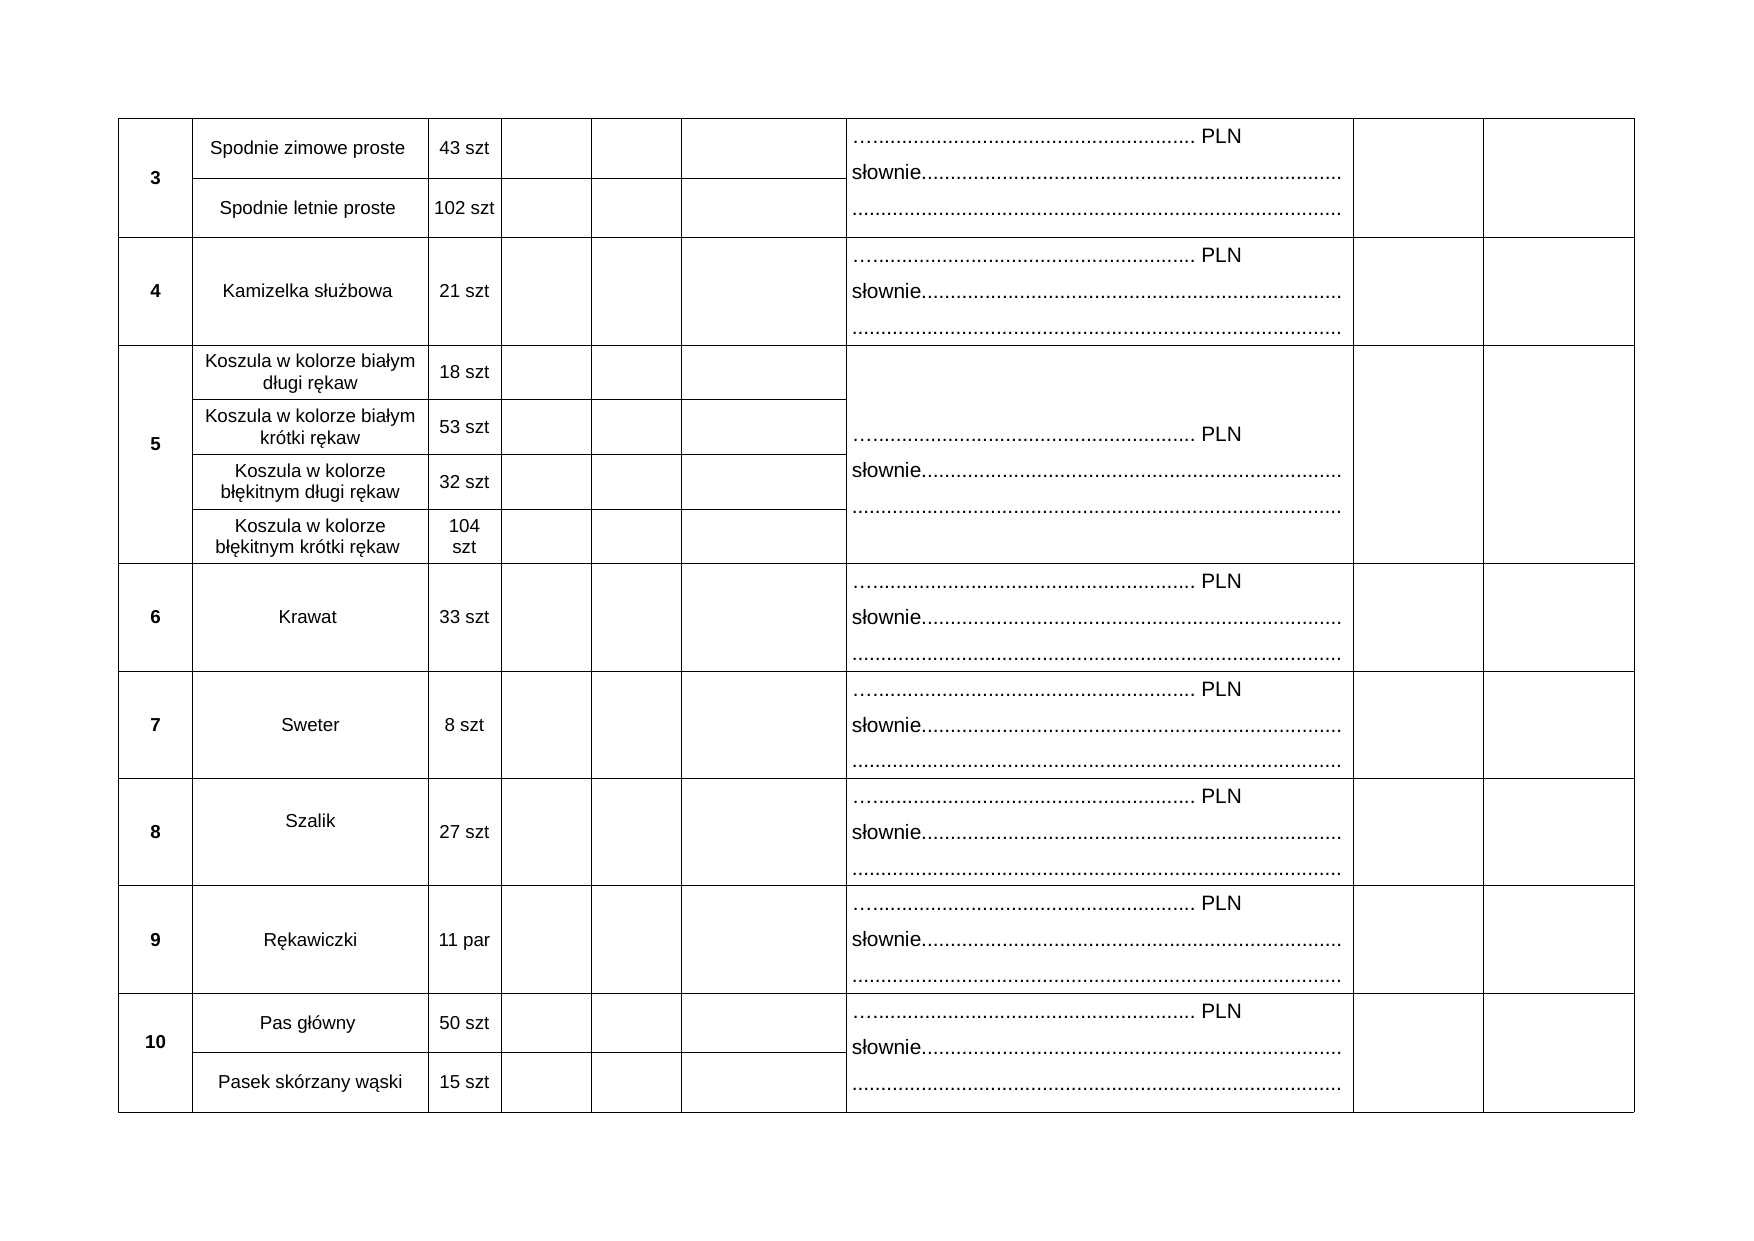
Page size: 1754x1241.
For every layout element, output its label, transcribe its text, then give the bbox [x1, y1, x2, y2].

table_cell 10 [119, 994, 192, 1112]
table_cell 7 [119, 672, 192, 778]
table_cell …........................................................ PLN słownie.............................................................................................................................................................. [847, 886, 1353, 993]
table_cell [502, 510, 591, 563]
table_cell 50 szt [429, 994, 501, 1052]
table_cell [592, 672, 681, 778]
table_cell [1484, 119, 1634, 237]
table_cell [682, 400, 846, 454]
table_cell [1354, 672, 1483, 778]
table_cell [1484, 238, 1634, 344]
table_cell 43 szt [429, 119, 501, 178]
table_cell 6 [119, 564, 192, 671]
table_cell 8 [119, 779, 192, 885]
table_cell [682, 179, 846, 237]
table_cell 18 szt [429, 346, 501, 399]
table_cell Sweter [193, 672, 428, 778]
table_cell Koszula w kolorze błękitnym krótki rękaw [193, 510, 428, 563]
table_cell [682, 1053, 846, 1112]
table_cell [502, 179, 591, 237]
table_cell …........................................................ PLN słownie.............................................................................................................................................................. [847, 564, 1353, 671]
table_cell Pasek skórzany wąski [193, 1053, 428, 1112]
table_cell Szalik [193, 779, 428, 885]
table_cell [592, 510, 681, 563]
table_cell [1484, 346, 1634, 563]
table_cell [502, 400, 591, 454]
table_cell [592, 564, 681, 671]
table_cell 33 szt [429, 564, 501, 671]
table_cell [502, 672, 591, 778]
table_cell …........................................................ PLN słownie.............................................................................................................................................................. [847, 119, 1353, 237]
table_cell …........................................................ PLN słownie.............................................................................................................................................................. [847, 994, 1353, 1112]
table_cell 53 szt [429, 400, 501, 454]
table_cell [682, 672, 846, 778]
table_cell Koszula w kolorze białym krótki rękaw [193, 400, 428, 454]
table_cell [592, 346, 681, 399]
table_cell 3 [119, 119, 192, 237]
table_cell 8 szt [429, 672, 501, 778]
table_cell 15 szt [429, 1053, 501, 1112]
table_cell [1354, 238, 1483, 344]
table_cell [1354, 119, 1483, 237]
table_cell [682, 779, 846, 885]
table_cell [1354, 346, 1483, 563]
table_cell Koszula w kolorze błękitnym długi rękaw [193, 455, 428, 508]
table_cell [592, 779, 681, 885]
table_cell [592, 179, 681, 237]
table_cell [502, 119, 591, 178]
table_cell [1484, 672, 1634, 778]
table_cell [502, 779, 591, 885]
table_cell [682, 119, 846, 178]
table_cell [502, 1053, 591, 1112]
table_cell [592, 119, 681, 178]
table_cell [592, 400, 681, 454]
table_cell [682, 455, 846, 508]
table_cell [682, 564, 846, 671]
table_cell [592, 238, 681, 344]
table_cell 9 [119, 886, 192, 993]
table_cell Kamizelka służbowa [193, 238, 428, 344]
table_cell [592, 1053, 681, 1112]
table_cell Rękawiczki [193, 886, 428, 993]
table_cell Koszula w kolorze białym długi rękaw [193, 346, 428, 399]
table_cell [502, 886, 591, 993]
table_cell 27 szt [429, 779, 501, 885]
table_cell 11 par [429, 886, 501, 993]
table_cell [502, 346, 591, 399]
table_cell [1484, 886, 1634, 993]
table_cell [1484, 779, 1634, 885]
table_cell Spodnie zimowe proste [193, 119, 428, 178]
table_cell Pas główny [193, 994, 428, 1052]
table_cell [502, 455, 591, 508]
table_cell [1484, 994, 1634, 1112]
table_cell 4 [119, 238, 192, 344]
table_cell [682, 994, 846, 1052]
table_cell [682, 238, 846, 344]
table_cell [502, 994, 591, 1052]
table_cell …........................................................ PLN słownie.............................................................................................................................................................. [847, 779, 1353, 885]
table_cell [502, 238, 591, 344]
table_cell 21 szt [429, 238, 501, 344]
table_cell …........................................................ PLN słownie.............................................................................................................................................................. [847, 346, 1353, 563]
table_cell [592, 994, 681, 1052]
table_cell …........................................................ PLN słownie.............................................................................................................................................................. [847, 238, 1353, 344]
table_cell [1354, 994, 1483, 1112]
table_cell 102 szt [429, 179, 501, 237]
table_cell Spodnie letnie proste [193, 179, 428, 237]
table_cell [592, 886, 681, 993]
table_cell [592, 455, 681, 508]
table_cell [682, 346, 846, 399]
table_cell [682, 510, 846, 563]
table_cell 32 szt [429, 455, 501, 508]
table_cell [1354, 886, 1483, 993]
table_cell 104 szt [429, 510, 501, 563]
table_cell Krawat [193, 564, 428, 671]
table_cell [1484, 564, 1634, 671]
table_cell [682, 886, 846, 993]
table_cell 5 [119, 346, 192, 563]
table_cell …........................................................ PLN słownie.............................................................................................................................................................. [847, 672, 1353, 778]
table_cell [1354, 779, 1483, 885]
table_cell [502, 564, 591, 671]
table_cell [1354, 564, 1483, 671]
